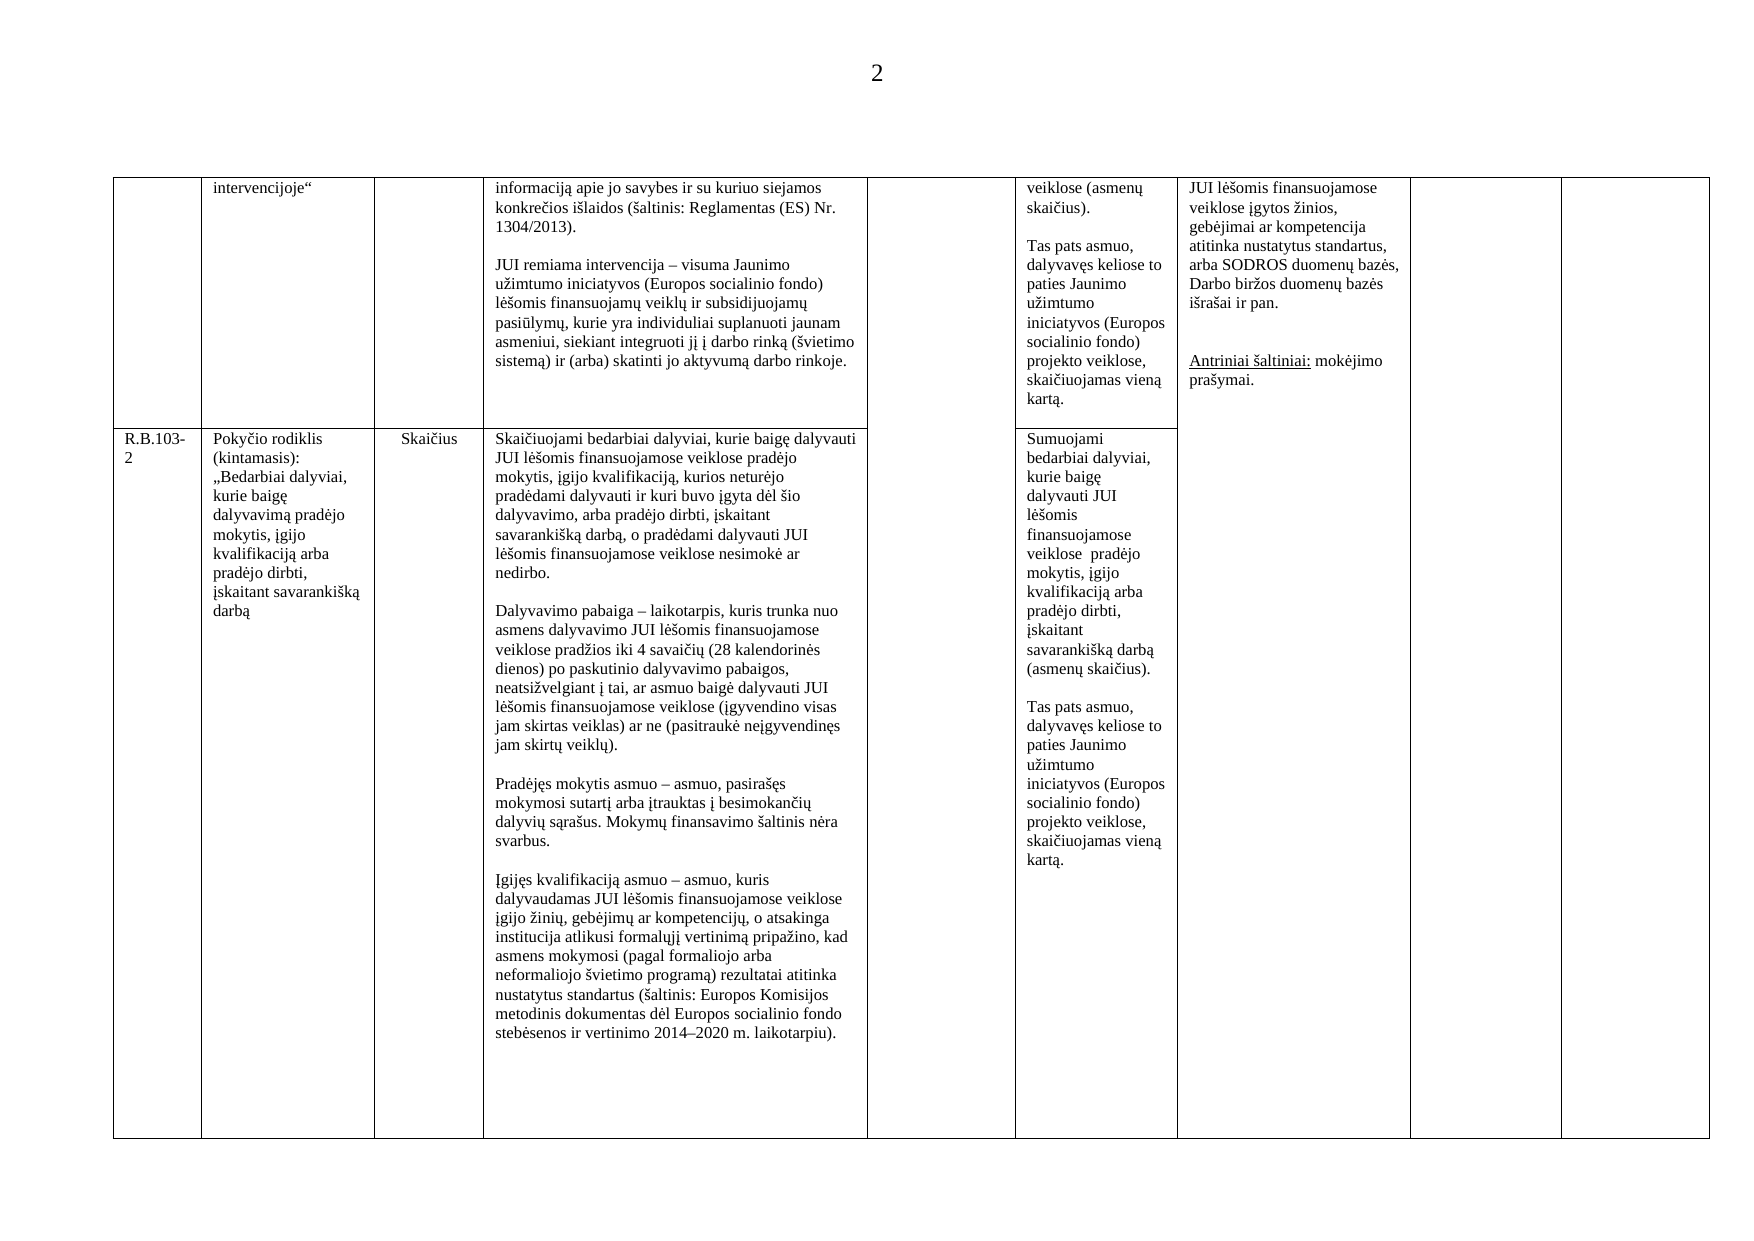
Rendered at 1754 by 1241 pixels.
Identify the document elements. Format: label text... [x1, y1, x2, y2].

table_cell Pokyčio rodiklis (kintamasis): „Bedarbiai dalyviai, kurie baigę dalyvavimą pradėjo mokytis, įgijo kvalifikaciją arba pradėjo dirbti, įskaitant savarankišką darbą [202, 429, 374, 1138]
table_cell Skaičiuojami bedarbiai dalyviai, kurie baigę dalyvauti JUI lėšomis finansuojamose veiklose pradėjo mokytis, įgijo kvalifikaciją, kurios neturėjo pradėdami dalyvauti ir kuri buvo įgyta dėl šio dalyvavimo, arba pradėjo dirbti, įskaitant savarankišką darbą, o pradėdami dalyvauti JUI lėšomis finansuojamose veiklose nesimokė ar nedirbo. Dalyvavimo pabaiga – laikotarpis, kuris trunka nuo asmens dalyvavimo JUI lėšomis finansuojamose veiklose pradžios iki 4 savaičių (28 kalendorinės dienos) po paskutinio dalyvavimo pabaigos, neatsižvelgiant į tai, ar asmuo baigė dalyvauti JUI lėšomis finansuojamose veiklose (įgyvendino visas jam skirtas veiklas) ar ne (pasitraukė neįgyvendinęs jam skirtų veiklų). Pradėjęs mokytis asmuo – asmuo, pasirašęs mokymosi sutartį arba įtrauktas į besimokančių dalyvių sąrašus. Mokymų finansavimo šaltinis nėra svarbus. Įgijęs kvalifikaciją asmuo – asmuo, kuris dalyvaudamas JUI lėšomis finansuojamose veiklose įgijo žinių, gebėjimų ar kompetencijų, o atsakinga institucija atlikusi formalųjį vertinimą pripažino, kad asmens mokymosi (pagal formaliojo arba neformaliojo švietimo programą) rezultatai atitinka nustatytus standartus (šaltinis: Europos Komisijos metodinis dokumentas dėl Europos socialinio fondo stebėsenos ir vertinimo 2014–2020 m. laikotarpiu). [484, 429, 867, 1138]
table_header JUI lėšomis finansuojamose veiklose įgytos žinios, gebėjimai ar kompetencija atitinka nustatytus standartus, arba SODROS duomenų bazės, Darbo biržos duomenų bazės išrašai ir pan. Antriniai šaltiniai: mokėjimo prašymai. [1178, 178, 1410, 1138]
table_header [1562, 178, 1709, 1138]
table_cell Skaičius [375, 429, 483, 1138]
table_header [868, 178, 1015, 1138]
table_cell informaciją apie jo savybes ir su kuriuo siejamos konkrečios išlaidos (šaltinis: Reglamentas (ES) Nr. 1304/2013). JUI remiama intervencija – visuma Jaunimo užimtumo iniciatyvos (Europos socialinio fondo) lėšomis finansuojamų veiklų ir subsidijuojamų pasiūlymų, kurie yra individuliai suplanuoti jaunam asmeniui, siekiant integruoti jį į darbo rinką (švietimo sistemą) ir (arba) skatinti jo aktyvumą darbo rinkoje. [484, 178, 867, 427]
table_cell [375, 178, 483, 427]
table_cell veiklose (asmenų skaičius). Tas pats asmuo, dalyvavęs keliose to paties Jaunimo užimtumo iniciatyvos (Europos socialinio fondo) projekto veiklose, skaičiuojamas vieną kartą. [1016, 178, 1177, 427]
table_cell [114, 178, 201, 427]
table_cell Sumuojami bedarbiai dalyviai, kurie baigę dalyvauti JUI lėšomis finansuojamose veiklose pradėjo mokytis, įgijo kvalifikaciją arba pradėjo dirbti, įskaitant savarankišką darbą (asmenų skaičius). Tas pats asmuo, dalyvavęs keliose to paties Jaunimo užimtumo iniciatyvos (Europos socialinio fondo) projekto veiklose, skaičiuojamas vieną kartą. [1016, 429, 1177, 1138]
table_header [1411, 178, 1561, 1138]
table_cell R.B.103-2 [114, 429, 201, 1138]
table_cell intervencijoje“ [202, 178, 374, 427]
